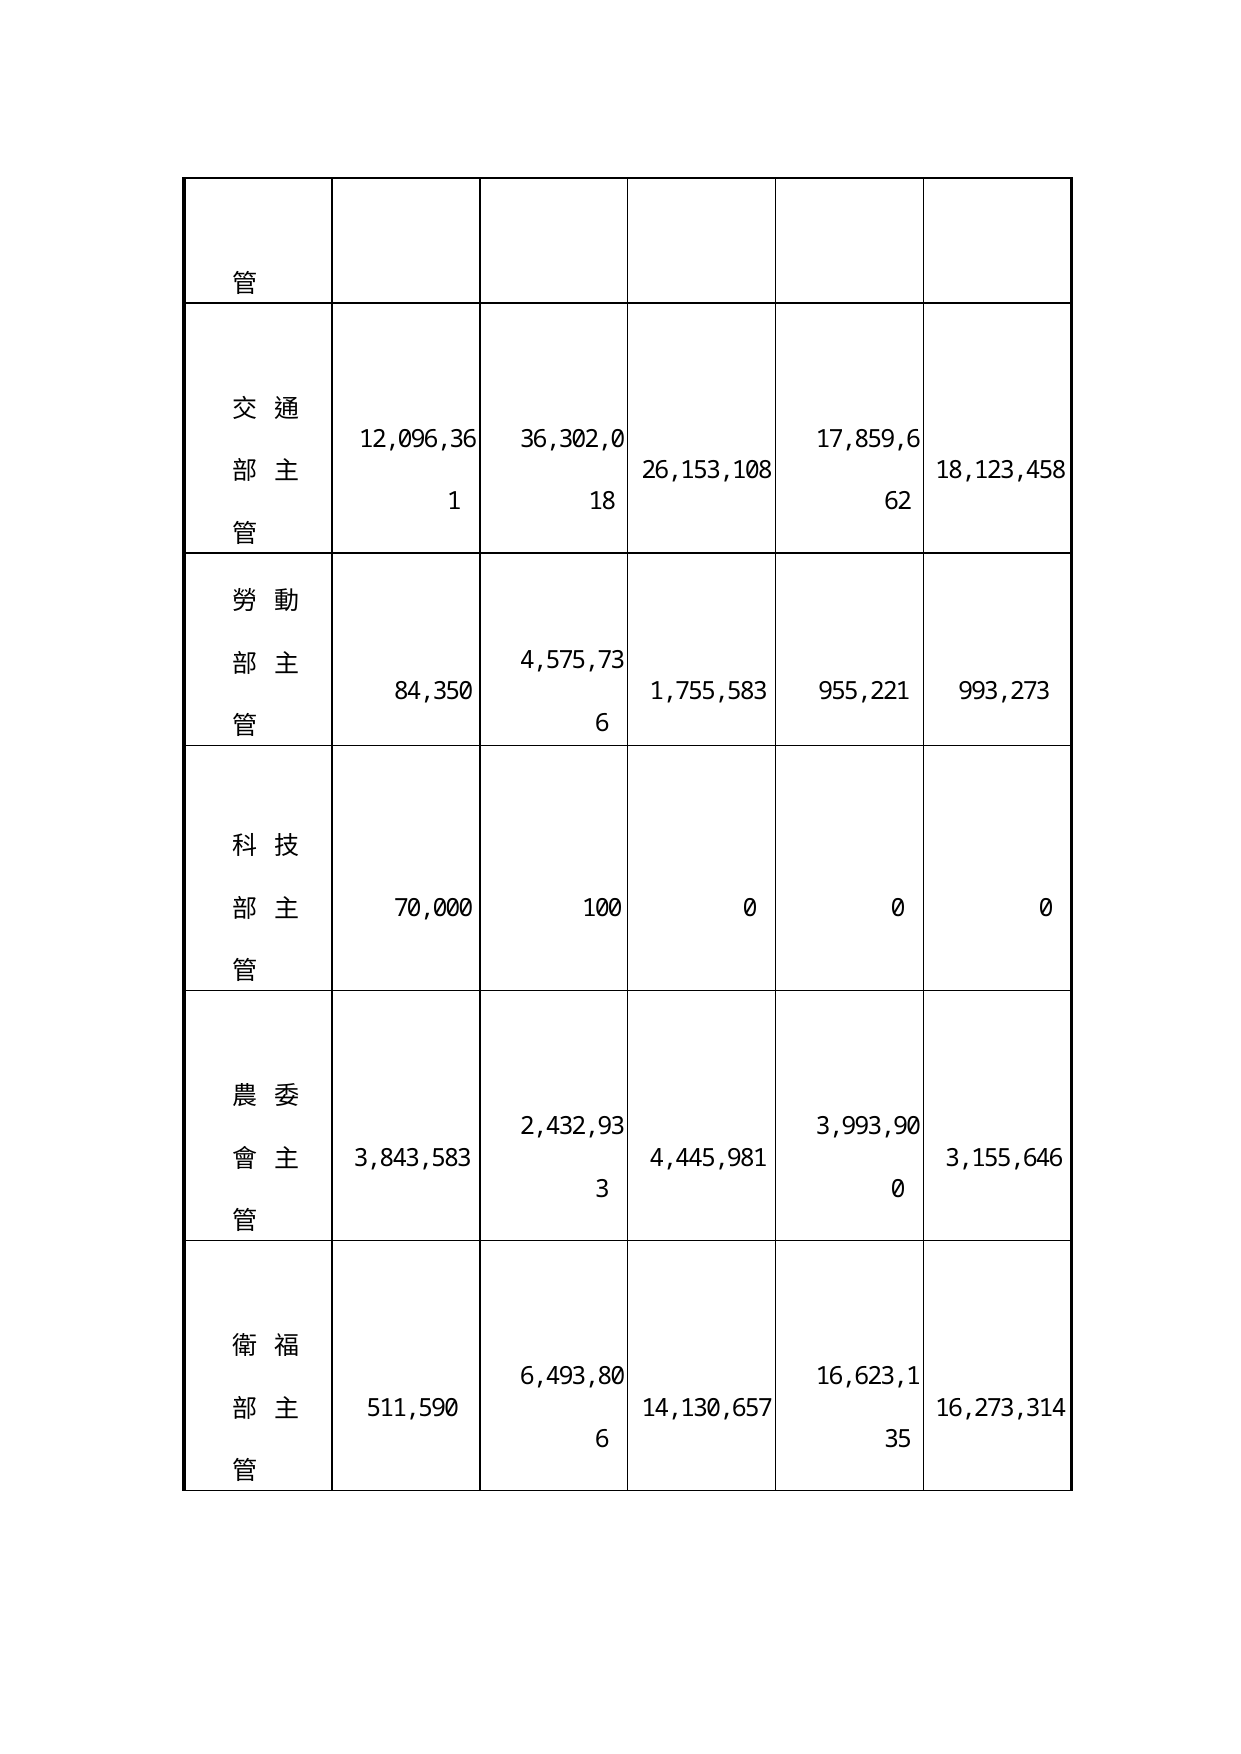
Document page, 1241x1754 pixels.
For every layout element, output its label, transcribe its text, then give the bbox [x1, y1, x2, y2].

table_cell [333, 179, 479, 302]
table_cell 1,755,583 [628, 554, 775, 745]
table_cell 12,096,361 [333, 304, 479, 552]
table_cell 交通部主管 [186, 304, 331, 552]
table_cell 勞動部主管 [186, 554, 331, 745]
table_cell 100 [481, 746, 627, 990]
table_cell 管 [186, 179, 331, 302]
table_cell [628, 179, 775, 302]
table_cell 4,445,981 [628, 991, 775, 1240]
table_cell 6,493,806 [481, 1241, 627, 1490]
table_cell 955,221 [776, 554, 923, 745]
table_cell 36,302,018 [481, 304, 627, 552]
table_cell 衛福部主管 [186, 1241, 331, 1490]
table_cell 84,350 [333, 554, 479, 745]
table_cell 0 [776, 746, 923, 990]
table_cell [924, 179, 1070, 302]
table_cell [776, 179, 923, 302]
table_cell 4,575,736 [481, 554, 627, 745]
table_cell 26,153,108 [628, 304, 775, 552]
table_cell 3,993,900 [776, 991, 923, 1240]
table_cell 科技部主管 [186, 746, 331, 990]
table_cell 0 [924, 746, 1070, 990]
table_cell 3,155,646 [924, 991, 1070, 1240]
table_cell 16,623,135 [776, 1241, 923, 1490]
table_cell 3,843,583 [333, 991, 479, 1240]
table_cell [481, 179, 627, 302]
table_cell 14,130,657 [628, 1241, 775, 1490]
table_cell 17,859,662 [776, 304, 923, 552]
table_cell 農委會主管 [186, 991, 331, 1240]
table_cell 18,123,458 [924, 304, 1070, 552]
table_cell 70,000 [333, 746, 479, 990]
table_cell 0 [628, 746, 775, 990]
table_cell 16,273,314 [924, 1241, 1070, 1490]
table_cell 2,432,933 [481, 991, 627, 1240]
table_cell 993,273 [924, 554, 1070, 745]
table_cell 511,590 [333, 1241, 479, 1490]
